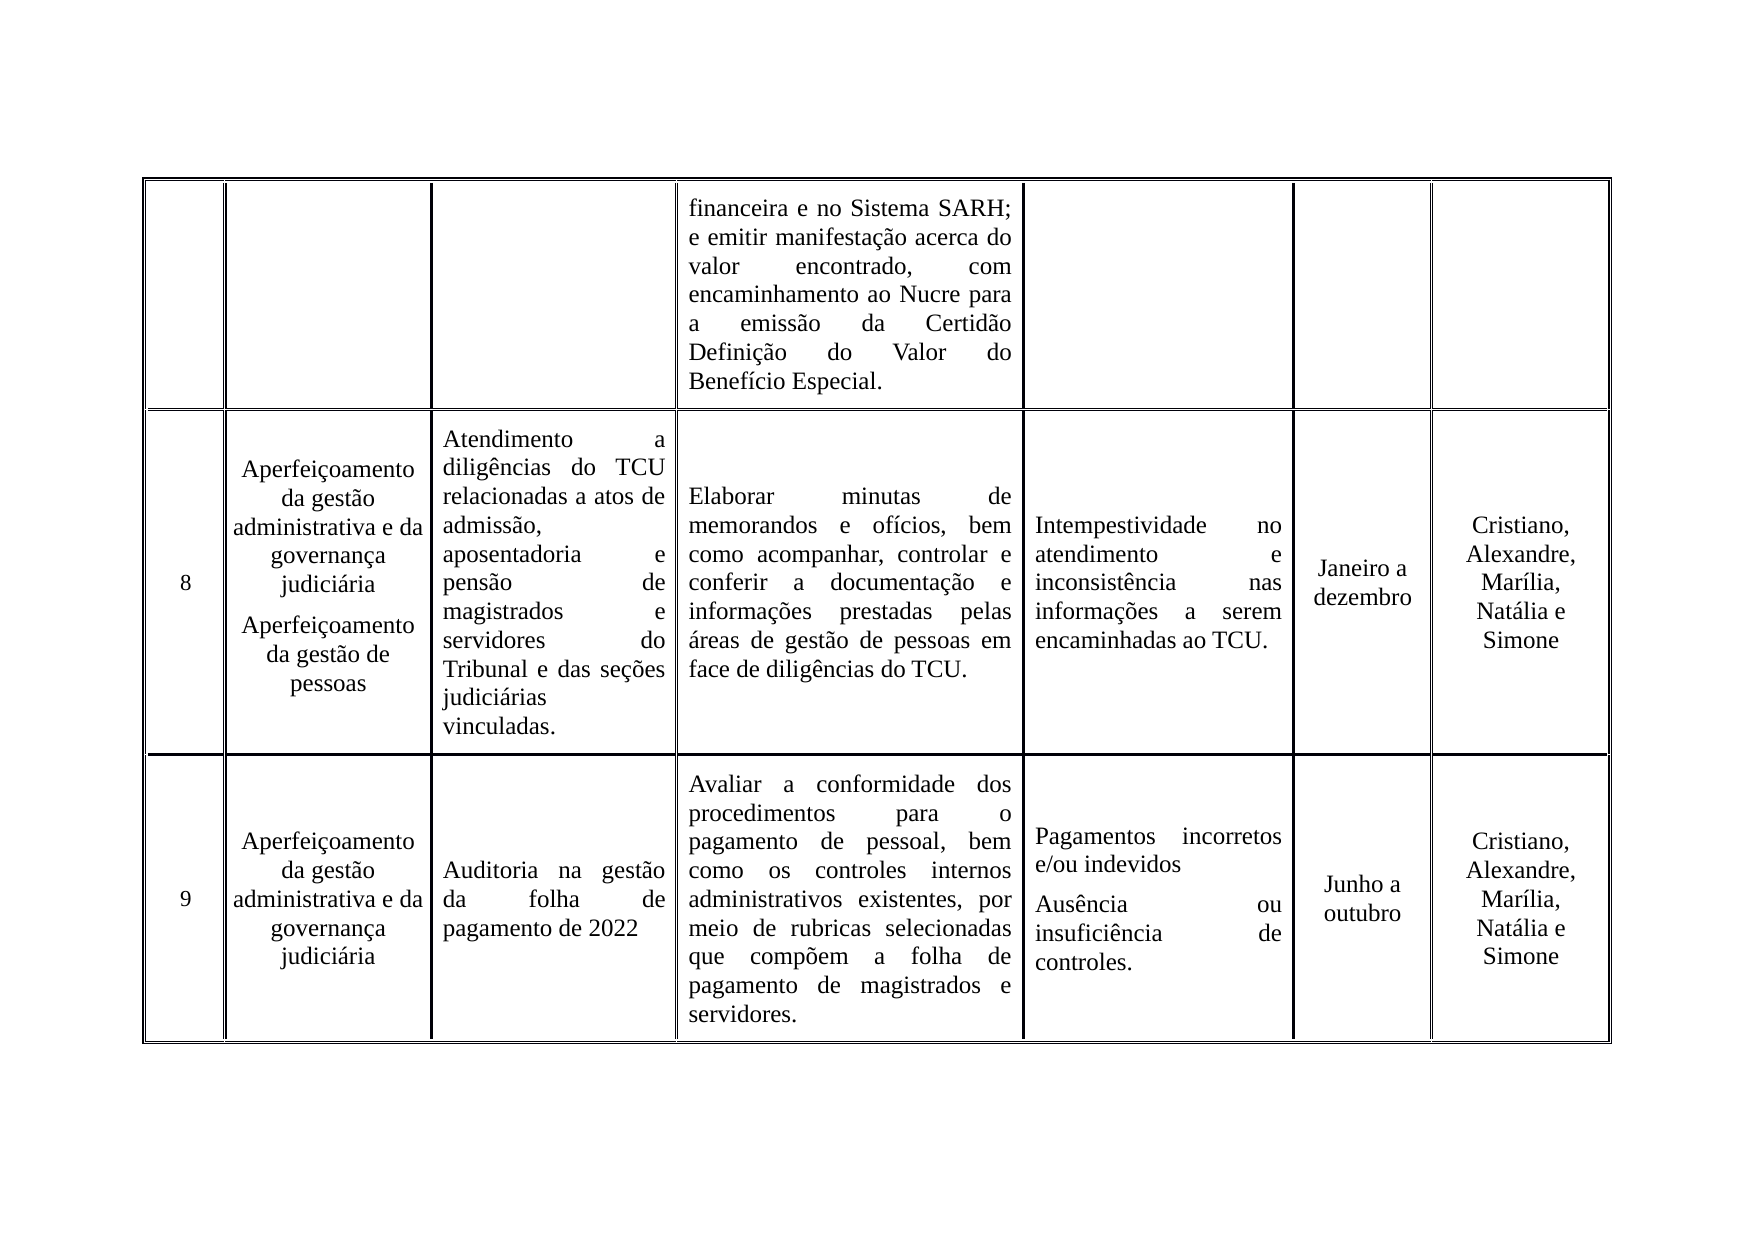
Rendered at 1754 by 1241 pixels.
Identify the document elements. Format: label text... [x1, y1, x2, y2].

table_cell [1432, 181, 1608, 407]
table_cell Cristiano, Alexandre, Marília, Natália e Simone [1432, 753, 1610, 1041]
table_cell financeira e no Sistema SARH; e emitir manifestação acerca do valor encontrado, com encaminhamento ao Nucre para a emissão da Certidão Definição do Valor do Benefício Especial. [677, 181, 1023, 407]
table_cell Pagamentos incorretos e/ou indevidos Ausência ou insuficiência de controles. [1023, 756, 1293, 1041]
table_cell 9 [144, 753, 225, 1041]
table_cell Elaborar minutas de memorandos e ofícios, bem como acompanhar, controlar e conferir a documentação e informações prestadas pelas áreas de gestão de pessoas em face de diligências do TCU. [678, 411, 1022, 753]
table_cell Aperfeiçoamento da gestão administrativa e da governança judiciária [225, 756, 431, 1041]
table_cell [431, 181, 677, 407]
table_cell Junho a outubro [1293, 756, 1432, 1041]
table_cell Atendimento a diligências do TCU relacionadas a atos de admissão, aposentadoria e pensão de magistrados e servidores do Tribunal e das seções judiciárias vinculadas. [433, 411, 675, 753]
table_cell Aperfeiçoamento da gestão administrativa e da governança judiciária Aperfeiçoamento da gestão de pessoas [227, 411, 430, 753]
table_cell [1023, 181, 1293, 407]
table_cell Avaliar a conformidade dos procedimentos para o pagamento de pessoal, bem como os controles internos administrativos existentes, por meio de rubricas selecionadas que compõem a folha de pagamento de magistrados e servidores. [677, 756, 1023, 1041]
table_cell Janeiro a dezembro [1295, 411, 1430, 753]
table_cell [146, 179, 225, 407]
table_cell 8 [146, 408, 223, 753]
table_cell Auditoria na gestão da folha de pagamento de 2022 [431, 756, 677, 1041]
table_cell [1293, 181, 1432, 407]
table_cell Cristiano, Alexandre, Marília, Natália e Simone [1433, 408, 1609, 753]
table_cell Intempestividade no atendimento e inconsistência nas informações a serem encaminhadas ao TCU. [1025, 411, 1292, 753]
table_cell [225, 181, 431, 407]
